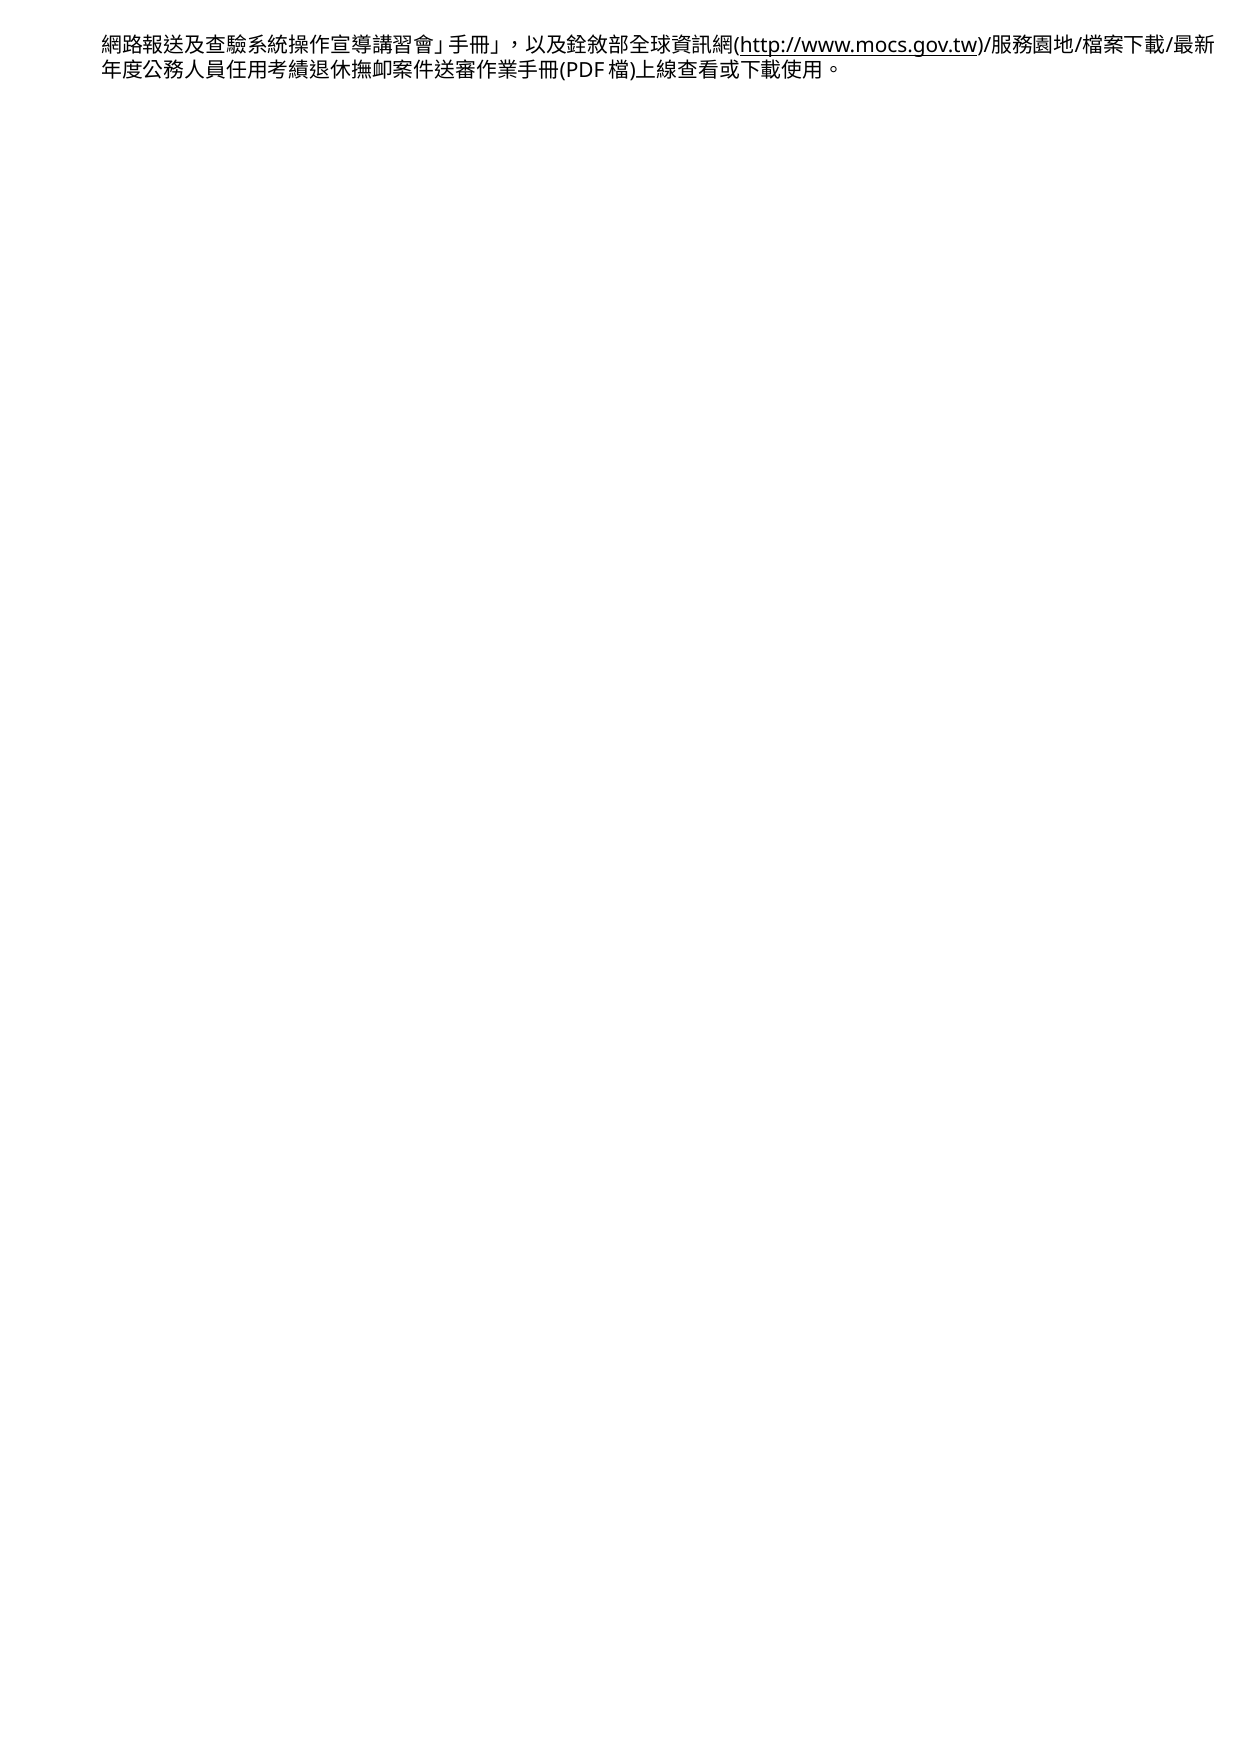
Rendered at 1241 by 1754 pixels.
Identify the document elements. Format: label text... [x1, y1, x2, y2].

list 網路報送及查驗系統操作宣導講習會」手冊」，以及銓敘部全球資訊網(http://www.mocs.gov.tw)/服務園地/檔案下載/最新年度公務人員任用考績退休撫卹案件送審作業手冊(PDF檔)上線查看或下載使用。 [59, 33, 1215, 83]
